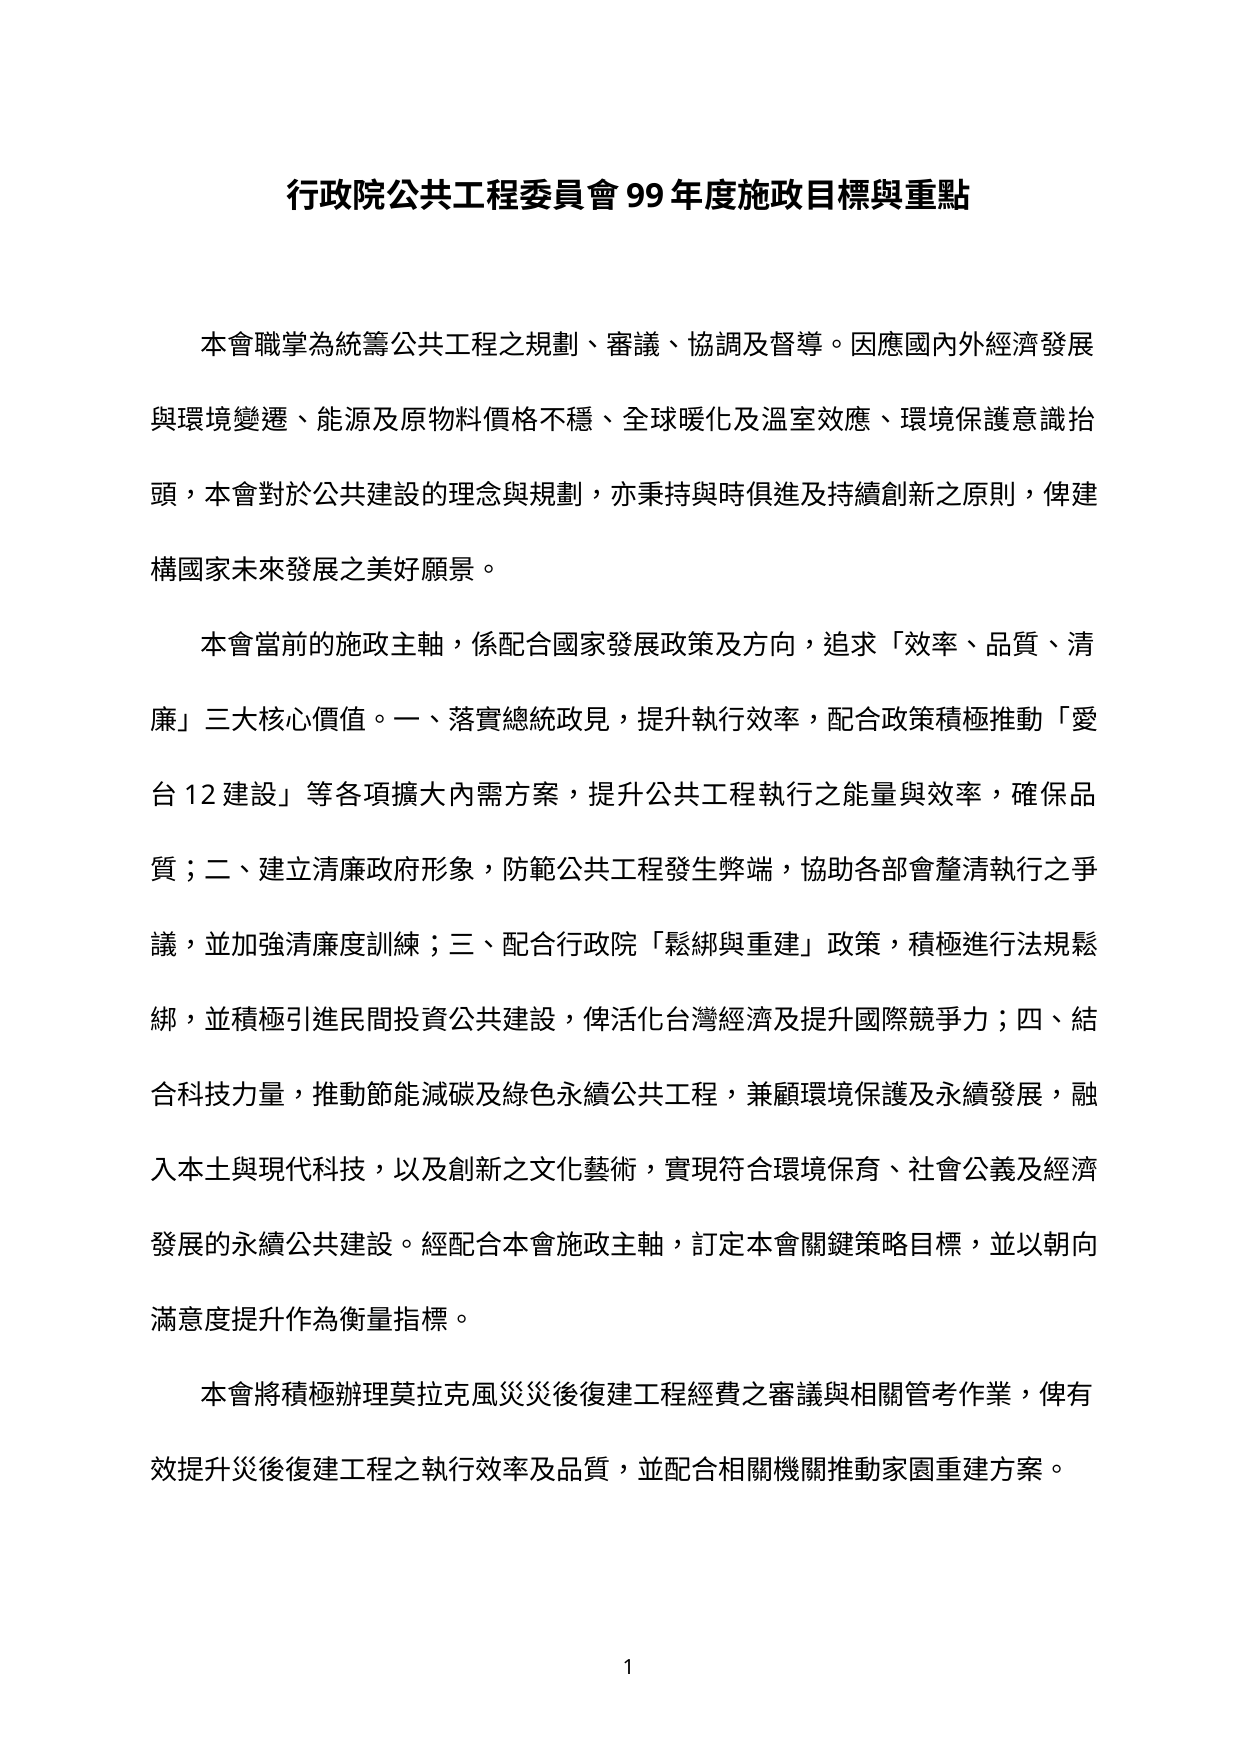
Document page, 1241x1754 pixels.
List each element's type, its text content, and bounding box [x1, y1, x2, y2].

text 本會當前的施政主軸，係配合國家發展政策及方向，追求「效率、品質、清廉」三大核心價值。一、落實總統政見，提升執行效率，配合政策積極推動「愛台12建設」等各項擴大內需方案，提升公共工程執行之能量與效率，確保品質；二、建立清廉政府形象，防範公共工程發生弊端，協助各部會釐清執行之爭議，並加強清廉度訓練；三、配合行政院「鬆綁與重建」政策，積極進行法規鬆綁，並積極引進民間投資公共建設，俾活化台灣經濟及提升國際競爭力；四、結合科技力量，推動節能減碳及綠色永續公共工程，兼顧環境保護及永續發展，融入本土與現代科技，以及創新之文化藝術，實現符合環境保育、社會公義及經濟發展的永續公共建設。經配合本會施政主軸，訂定本會關鍵策略目標，並以朝向滿意度提升作為衡量指標。 [150, 605, 1106, 1355]
text 本會將積極辦理莫拉克風災災後復建工程經費之審議與相關管考作業，俾有效提升災後復建工程之執行效率及品質，並配合相關機關推動家園重建方案。 [150, 1355, 1106, 1505]
text 行政院公共工程委員會99年度施政目標與重點 [150, 155, 1106, 230]
text 本會職掌為統籌公共工程之規劃、審議、協調及督導。因應國內外經濟發展與環境變遷、能源及原物料價格不穩、全球暖化及溫室效應、環境保護意識抬頭，本會對於公共建設的理念與規劃，亦秉持與時俱進及持續創新之原則，俾建構國家未來發展之美好願景。 [150, 305, 1106, 605]
